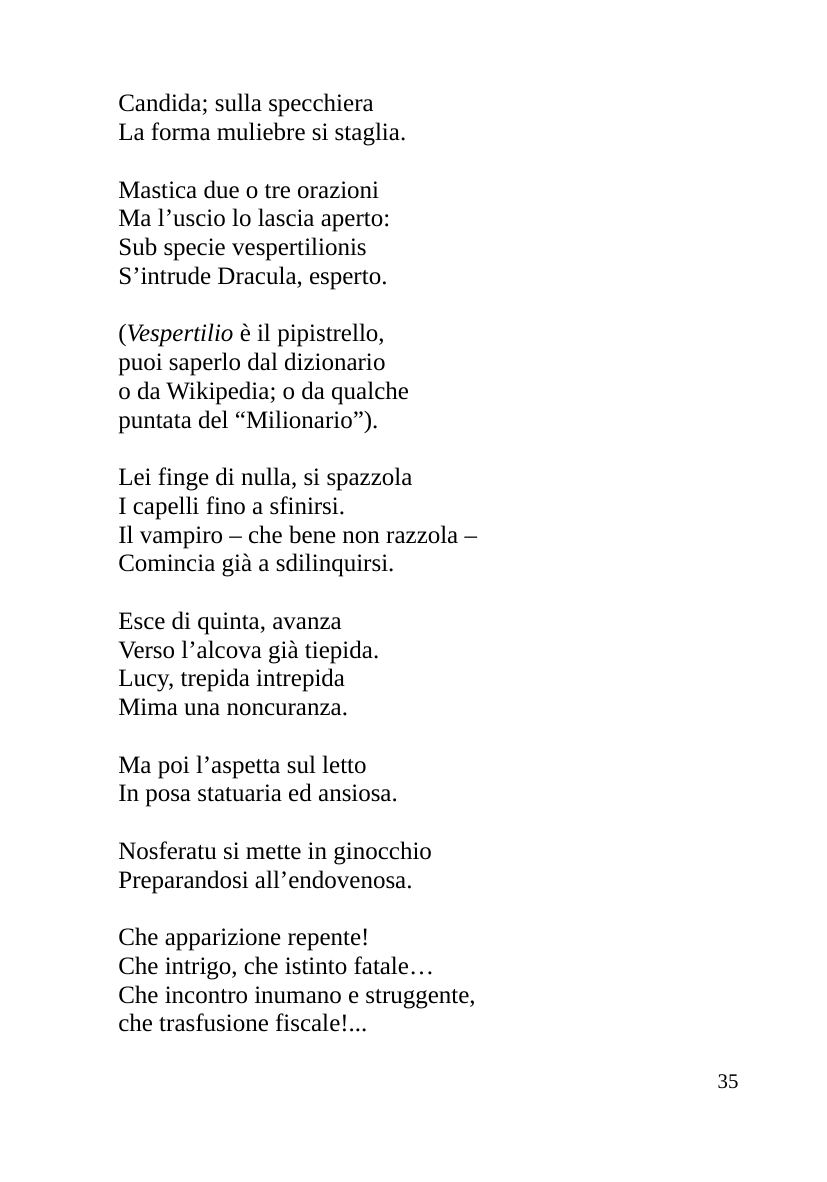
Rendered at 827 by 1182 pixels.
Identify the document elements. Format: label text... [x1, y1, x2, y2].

text Candida; sulla specchiera [118, 88, 738, 117]
text S’intrude Dracula, esperto. [118, 261, 738, 290]
text Comincia già a sdilinquirsi. [118, 548, 738, 577]
text In posa statuaria ed ansiosa. [118, 778, 738, 807]
text Verso l’alcova già tiepida. [118, 635, 738, 663]
text Che apparizione repente! [118, 922, 738, 951]
text o da Wikipedia; o da qualche [118, 376, 738, 405]
text Ma poi l’aspetta sul letto [118, 750, 738, 778]
text Mastica due o tre orazioni [118, 175, 738, 203]
text I capelli fino a sfinirsi. [118, 491, 738, 520]
text Il vampiro – che bene non razzola – [118, 520, 738, 548]
text (Vespertilio è il pipistrello, [118, 318, 738, 347]
text Che incontro inumano e struggente, [118, 980, 738, 1008]
text Esce di quinta, avanza [118, 606, 738, 635]
text Lucy, trepida intrepida [118, 663, 738, 692]
text Sub specie vespertilionis [118, 232, 738, 261]
text Preparandosi all’endovenosa. [118, 865, 738, 893]
text puntata del “Milionario”). [118, 405, 738, 433]
text Che intrigo, che istinto fatale… [118, 951, 738, 980]
text puoi saperlo dal dizionario [118, 347, 738, 376]
text La forma muliebre si staglia. [118, 117, 738, 146]
text che trasfusione fiscale!... [118, 1008, 738, 1037]
text Lei finge di nulla, si spazzola [118, 462, 738, 491]
text Ma l’uscio lo lascia aperto: [118, 203, 738, 232]
text Mima una noncuranza. [118, 692, 738, 721]
text Nosferatu si mette in ginocchio [118, 836, 738, 865]
